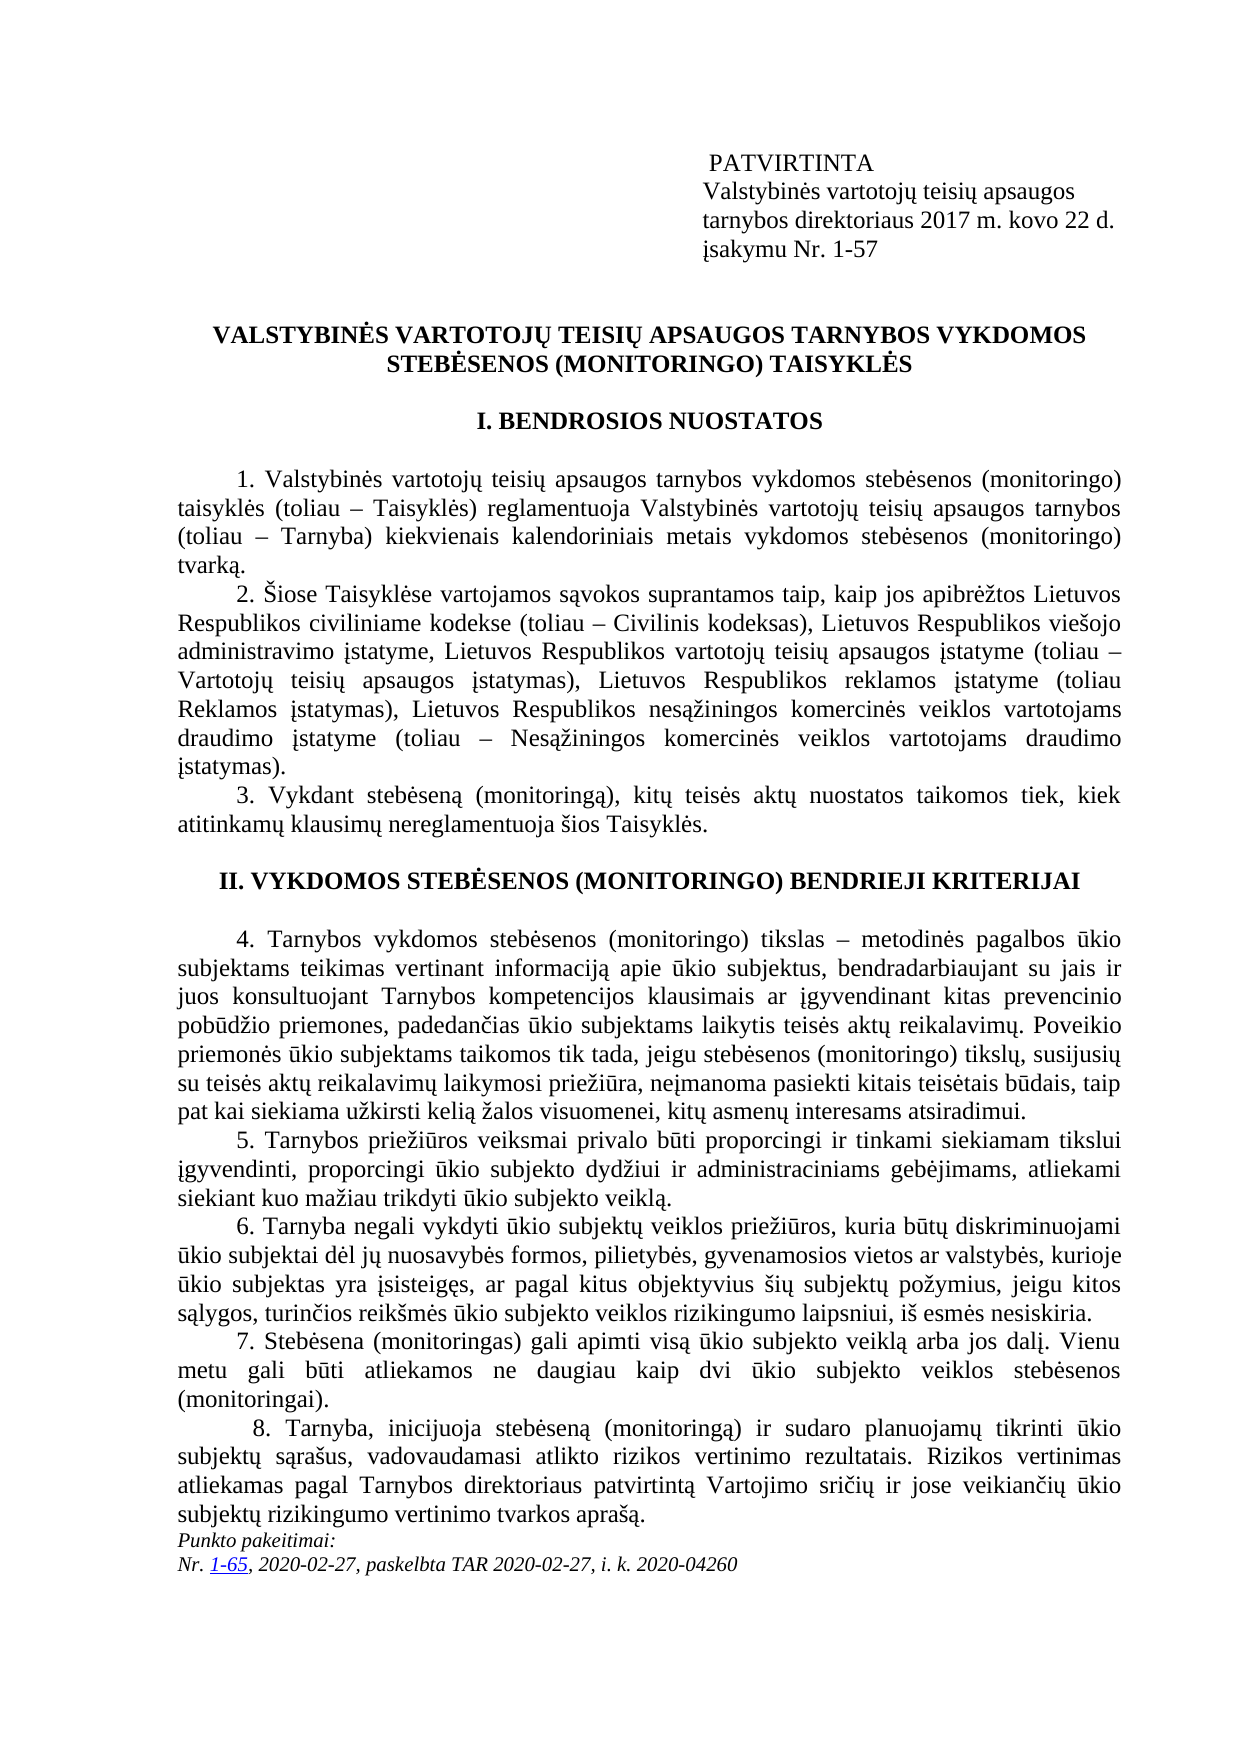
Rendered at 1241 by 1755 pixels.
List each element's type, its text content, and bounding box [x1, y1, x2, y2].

text tarnybos direktoriaus 2017 m. kovo 22 d. [627, 205, 1122, 234]
text VALSTYBINĖS VARTOTOJŲ TEISIŲ APSAUGOS TARNYBOS VYKDOMOS STEBĖSENOS (MONITORINGO) TAISYKLĖS [177, 320, 1122, 378]
text 5. Tarnybos priežiūros veiksmai privalo būti proporcingi ir tinkami siekiamam tikslui įgyvendinti, proporcingi ūkio subjekto dydžiui ir administraciniams gebėjimams, atliekami siekiant kuo mažiau trikdyti ūkio subjekto veiklą. [177, 1125, 1122, 1211]
text Valstybinės vartotojų teisių apsaugos [627, 176, 1122, 205]
text 4. Tarnybos vykdomos stebėsenos (monitoringo) tikslas – metodinės pagalbos ūkio subjektams teikimas vertinant informaciją apie ūkio subjektus, bendradarbiaujant su jais ir juos konsultuojant Tarnybos kompetencijos klausimais ar įgyvendinant kitas prevencinio pobūdžio priemones, padedančias ūkio subjektams laikytis teisės aktų reikalavimų. Poveikio priemonės ūkio subjektams taikomos tik tada, jeigu stebėsenos (monitoringo) tikslų, susijusių su teisės aktų reikalavimų laikymosi priežiūra, neįmanoma pasiekti kitais teisėtais būdais, taip pat kai siekiama užkirsti kelią žalos visuomenei, kitų asmenų interesams atsiradimui. [177, 924, 1122, 1125]
text Punkto pakeitimai: [177, 1528, 1122, 1552]
text 3. Vykdant stebėseną (monitoringą), kitų teisės aktų nuostatos taikomos tiek, kiek atitinkamų klausimų nereglamentuoja šios Taisyklės. [177, 780, 1122, 838]
text Nr. 1-65, 2020-02-27, paskelbta TAR 2020-02-27, i. k. 2020-04260 [177, 1552, 1122, 1576]
text įsakymu Nr. 1-57 [627, 234, 1122, 263]
text 7. Stebėsena (monitoringas) gali apimti visą ūkio subjekto veiklą arba jos dalį. Vienu metu gali būti atliekamos ne daugiau kaip dvi ūkio subjekto veiklos stebėsenos (monitoringai). [177, 1326, 1122, 1413]
text PATVIRTINTA [177, 148, 1122, 176]
text 6. Tarnyba negali vykdyti ūkio subjektų veiklos priežiūros, kuria būtų diskriminuojami ūkio subjektai dėl jų nuosavybės formos, pilietybės, gyvenamosios vietos ar valstybės, kurioje ūkio subjektas yra įsisteigęs, ar pagal kitus objektyvius šių subjektų požymius, jeigu kitos sąlygos, turinčios reikšmės ūkio subjekto veiklos rizikingumo laipsniui, iš esmės nesiskiria. [177, 1211, 1122, 1326]
text II. VYKDOMOS STEBĖSENOS (MONITORINGO) BENDRIEJI KRITERIJAI [177, 866, 1122, 895]
text I. BENDROSIOS NUOSTATOS [177, 406, 1122, 435]
text 8. Tarnyba, inicijuoja stebėseną (monitoringą) ir sudaro planuojamų tikrinti ūkio subjektų sąrašus, vadovaudamasi atlikto rizikos vertinimo rezultatais. Rizikos vertinimas atliekamas pagal Tarnybos direktoriaus patvirtintą Vartojimo sričių ir jose veikiančių ūkio subjektų rizikingumo vertinimo tvarkos aprašą. [177, 1413, 1122, 1528]
text 1. Valstybinės vartotojų teisių apsaugos tarnybos vykdomos stebėsenos (monitoringo) taisyklės (toliau – Taisyklės) reglamentuoja Valstybinės vartotojų teisių apsaugos tarnybos (toliau – Tarnyba) kiekvienais kalendoriniais metais vykdomos stebėsenos (monitoringo) tvarką. [177, 464, 1122, 579]
text 2. Šiose Taisyklėse vartojamos sąvokos suprantamos taip, kaip jos apibrėžtos Lietuvos Respublikos civiliniame kodekse (toliau – Civilinis kodeksas), Lietuvos Respublikos viešojo administravimo įstatyme, Lietuvos Respublikos vartotojų teisių apsaugos įstatyme (toliau – Vartotojų teisių apsaugos įstatymas), Lietuvos Respublikos reklamos įstatyme (toliau Reklamos įstatymas), Lietuvos Respublikos nesąžiningos komercinės veiklos vartotojams draudimo įstatyme (toliau – Nesąžiningos komercinės veiklos vartotojams draudimo įstatymas). [177, 579, 1122, 780]
